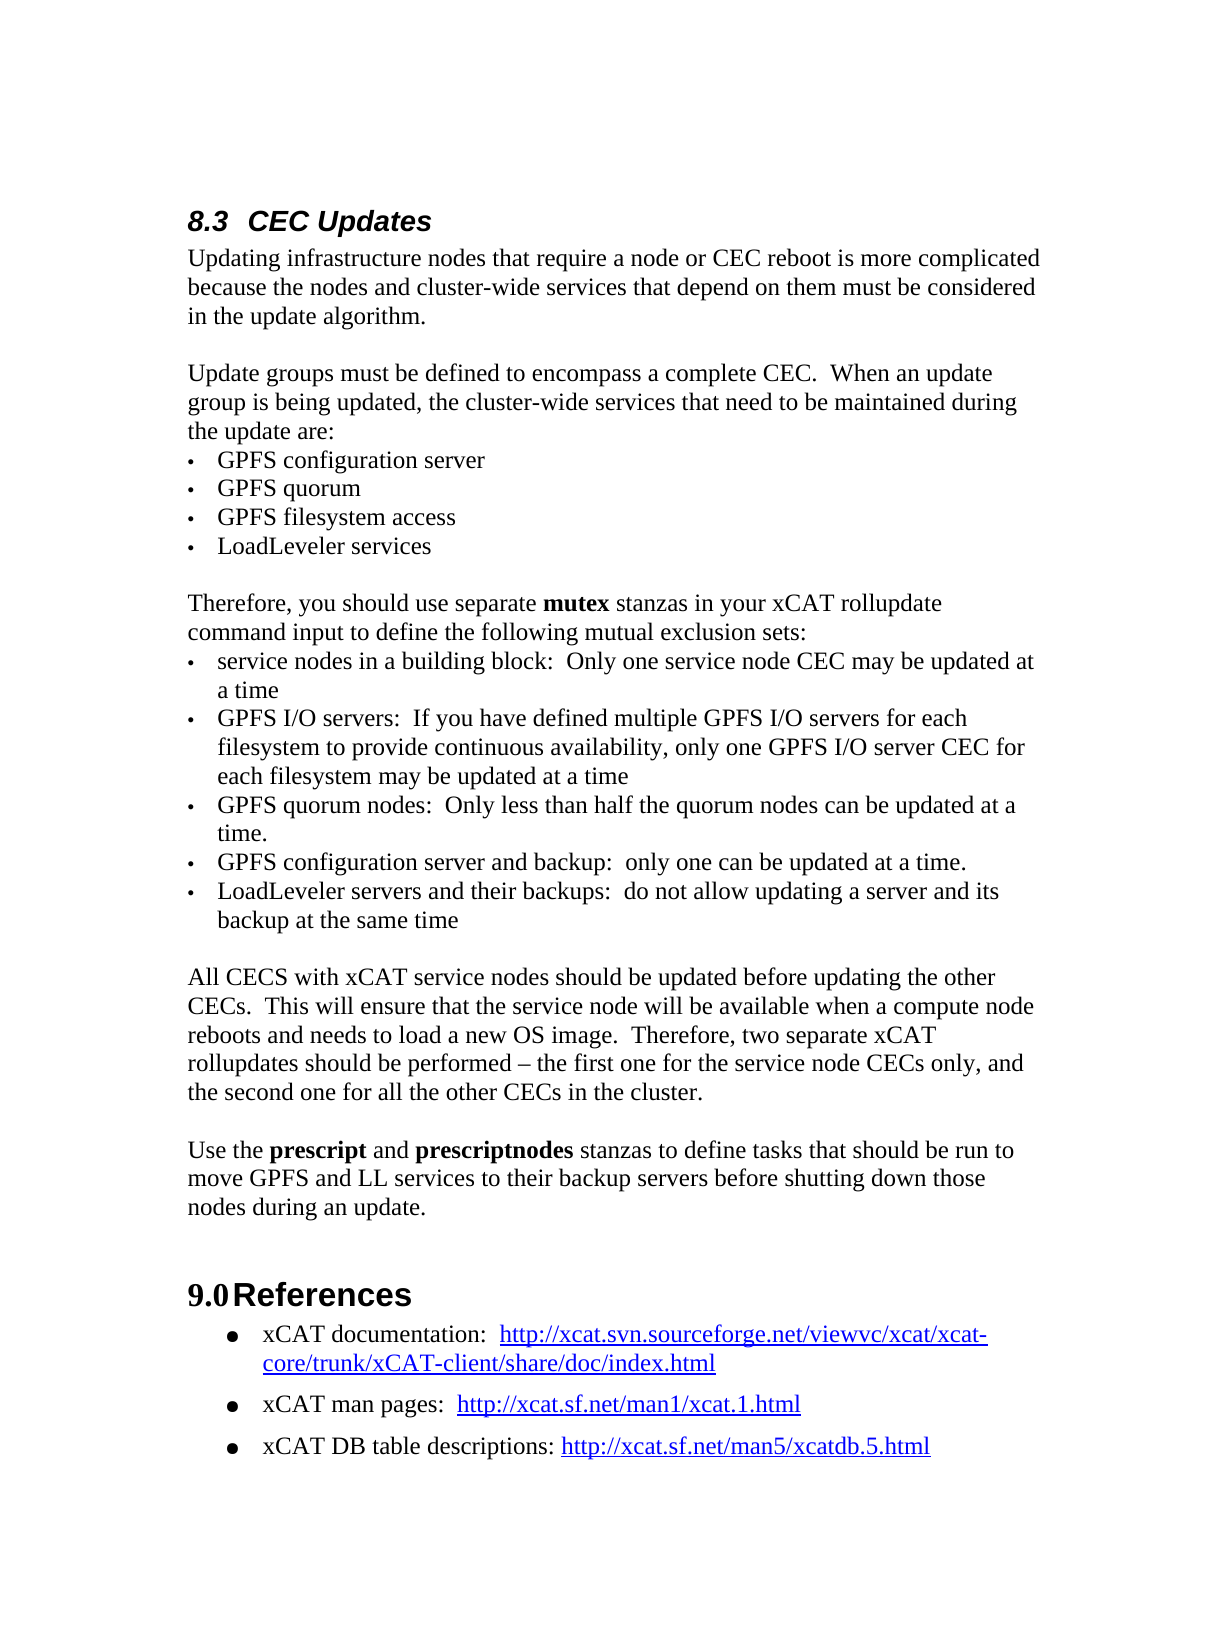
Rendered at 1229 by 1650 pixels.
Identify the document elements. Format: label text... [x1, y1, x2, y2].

text Use the prescript and prescriptnodes stanzas to define tasks that should be run to move GPFS and LL services to their backup servers before shutting down those nodes during an update. [187, 1135, 1041, 1221]
text Update groups must be defined to encompass a complete CEC. When an update group is being updated, the cluster-wide services that need to be maintained during the update are: [187, 358, 1041, 445]
list GPFS configuration server [187, 445, 1041, 473]
text Therefore, you should use separate mutex stanzas in your xCAT rollupdate command input to define the following mutual exclusion sets: [187, 588, 1041, 646]
list xCAT documentation: http://xcat.svn.sourceforge.net/viewvc/xcat/xcat-core/trunk/xCAT-client/share/doc/index.html [225, 1319, 1041, 1377]
list xCAT man pages: http://xcat.sf.net/man1/xcat.1.html [225, 1389, 1041, 1418]
list service nodes in a building block: Only one service node CEC may be updated at a time [187, 646, 1041, 703]
list LoadLeveler services [187, 531, 1041, 560]
text All CECS with xCAT service nodes should be updated before updating the other CECs. This will ensure that the service node will be available when a compute node reboots and needs to load a new OS image. Therefore, two separate xCAT rollupdates should be performed – the first one for the service node CECs only, and the second one for all the other CECs in the cluster. [187, 962, 1041, 1106]
list GPFS quorum [187, 473, 1041, 502]
list GPFS filesystem access [187, 502, 1041, 531]
list GPFS I/O servers: If you have defined multiple GPFS I/O servers for each filesystem to provide continuous availability, only one GPFS I/O server CEC for each filesystem may be updated at a time [187, 703, 1041, 790]
list GPFS quorum nodes: Only less than half the quorum nodes can be updated at a time. [187, 790, 1041, 847]
subtitle References [187, 1275, 1041, 1313]
list GPFS configuration server and backup: only one can be updated at a time. [187, 847, 1041, 876]
list xCAT DB table descriptions: http://xcat.sf.net/man5/xcatdb.5.html [225, 1431, 1041, 1459]
text Updating infrastructure nodes that require a node or CEC reboot is more complicated because the nodes and cluster-wide services that depend on them must be considered in the update algorithm. [187, 243, 1041, 330]
subtitle CEC Updates [187, 204, 1041, 237]
list LoadLeveler servers and their backups: do not allow updating a server and its backup at the same time [187, 876, 1041, 933]
